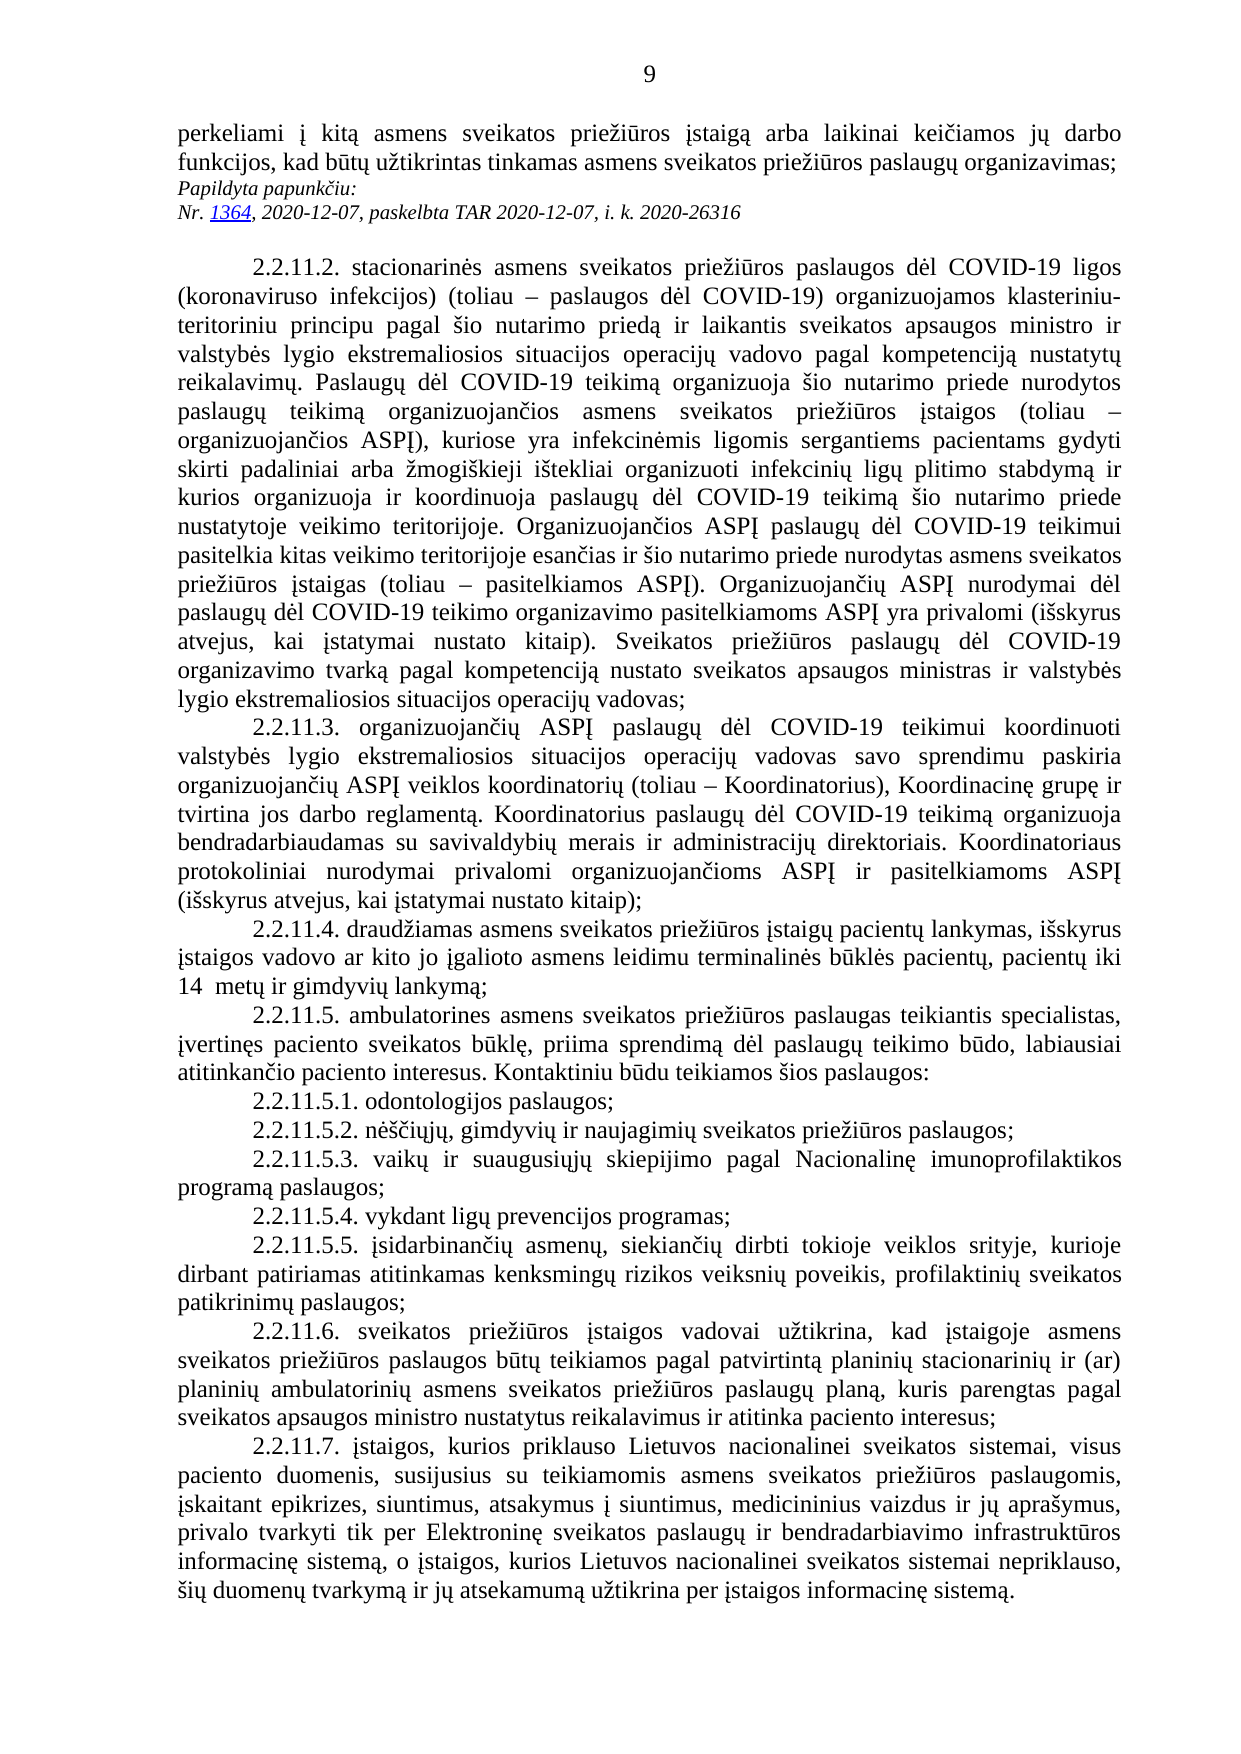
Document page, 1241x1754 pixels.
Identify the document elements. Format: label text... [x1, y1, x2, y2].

text 2.2.11.6. sveikatos priežiūros įstaigos vadovai užtikrina, kad įstaigoje asmens sveikatos priežiūros paslaugos būtų teikiamos pagal patvirtintą planinių stacionarinių ir (ar) planinių ambulatorinių asmens sveikatos priežiūros paslaugų planą, kuris parengtas pagal sveikatos apsaugos ministro nustatytus reikalavimus ir atitinka paciento interesus; [177, 1316, 1122, 1431]
text 2.2.11.4. draudžiamas asmens sveikatos priežiūros įstaigų pacientų lankymas, išskyrus įstaigos vadovo ar kito jo įgalioto asmens leidimu terminalinės būklės pacientų, pacientų iki 14 metų ir gimdyvių lankymą; [177, 914, 1122, 1000]
text 2.2.11.3. organizuojančių ASPĮ paslaugų dėl COVID-19 teikimui koordinuoti valstybės lygio ekstremaliosios situacijos operacijų vadovas savo sprendimu paskiria organizuojančių ASPĮ veiklos koordinatorių (toliau – Koordinatorius), Koordinacinę grupę ir tvirtina jos darbo reglamentą. Koordinatorius paslaugų dėl COVID-19 teikimą organizuoja bendradarbiaudamas su savivaldybių merais ir administracijų direktoriais. Koordinatoriaus protokoliniai nurodymai privalomi organizuojančioms ASPĮ ir pasitelkiamoms ASPĮ (išskyrus atvejus, kai įstatymai nustato kitaip); [177, 712, 1122, 914]
text 2.2.11.2. stacionarinės asmens sveikatos priežiūros paslaugos dėl COVID-19 ligos (koronaviruso infekcijos) (toliau – paslaugos dėl COVID-19) organizuojamos klasteriniu-teritoriniu principu pagal šio nutarimo priedą ir laikantis sveikatos apsaugos ministro ir valstybės lygio ekstremaliosios situacijos operacijų vadovo pagal kompetenciją nustatytų reikalavimų. Paslaugų dėl COVID-19 teikimą organizuoja šio nutarimo priede nurodytos paslaugų teikimą organizuojančios asmens sveikatos priežiūros įstaigos (toliau – organizuojančios ASPĮ), kuriose yra infekcinėmis ligomis sergantiems pacientams gydyti skirti padaliniai arba žmogiškieji ištekliai organizuoti infekcinių ligų plitimo stabdymą ir kurios organizuoja ir koordinuoja paslaugų dėl COVID-19 teikimą šio nutarimo priede nustatytoje veikimo teritorijoje. Organizuojančios ASPĮ paslaugų dėl COVID-19 teikimui pasitelkia kitas veikimo teritorijoje esančias ir šio nutarimo priede nurodytas asmens sveikatos priežiūros įstaigas (toliau – pasitelkiamos ASPĮ). Organizuojančių ASPĮ nurodymai dėl paslaugų dėl COVID-19 teikimo organizavimo pasitelkiamoms ASPĮ yra privalomi (išskyrus atvejus, kai įstatymai nustato kitaip). Sveikatos priežiūros paslaugų dėl COVID-19 organizavimo tvarką pagal kompetenciją nustato sveikatos apsaugos ministras ir valstybės lygio ekstremaliosios situacijos operacijų vadovas; [177, 252, 1122, 712]
text Papildyta papunkčiu: [177, 176, 1122, 200]
text 2.2.11.5.3. vaikų ir suaugusiųjų skiepijimo pagal Nacionalinę imunoprofilaktikos programą paslaugos; [177, 1144, 1122, 1201]
text Nr. 1364, 2020-12-07, paskelbta TAR 2020-12-07, i. k. 2020-26316 [177, 200, 1122, 224]
text 2.2.11.5.1. odontologijos paslaugos; [177, 1086, 1122, 1115]
text 2.2.11.5.4. vykdant ligų prevencijos programas; [177, 1201, 1122, 1230]
text 2.2.11.5.5. įsidarbinančių asmenų, siekiančių dirbti tokioje veiklos srityje, kurioje dirbant patiriamas atitinkamas kenksmingų rizikos veiksnių poveikis, profilaktinių sveikatos patikrinimų paslaugos; [177, 1230, 1122, 1316]
text 2.2.11.5. ambulatorines asmens sveikatos priežiūros paslaugas teikiantis specialistas, įvertinęs paciento sveikatos būklę, priima sprendimą dėl paslaugų teikimo būdo, labiausiai atitinkančio paciento interesus. Kontaktiniu būdu teikiamos šios paslaugos: [177, 1000, 1122, 1086]
text 2.2.11.5.2. nėščiųjų, gimdyvių ir naujagimių sveikatos priežiūros paslaugos; [177, 1115, 1122, 1144]
text perkeliami į kitą asmens sveikatos priežiūros įstaigą arba laikinai keičiamos jų darbo funkcijos, kad būtų užtikrintas tinkamas asmens sveikatos priežiūros paslaugų organizavimas; [177, 118, 1122, 176]
text 2.2.11.7. įstaigos, kurios priklauso Lietuvos nacionalinei sveikatos sistemai, visus paciento duomenis, susijusius su teikiamomis asmens sveikatos priežiūros paslaugomis, įskaitant epikrizes, siuntimus, atsakymus į siuntimus, medicininius vaizdus ir jų aprašymus, privalo tvarkyti tik per Elektroninę sveikatos paslaugų ir bendradarbiavimo infrastruktūros informacinę sistemą, o įstaigos, kurios Lietuvos nacionalinei sveikatos sistemai nepriklauso, šių duomenų tvarkymą ir jų atsekamumą užtikrina per įstaigos informacinę sistemą. [177, 1431, 1122, 1604]
